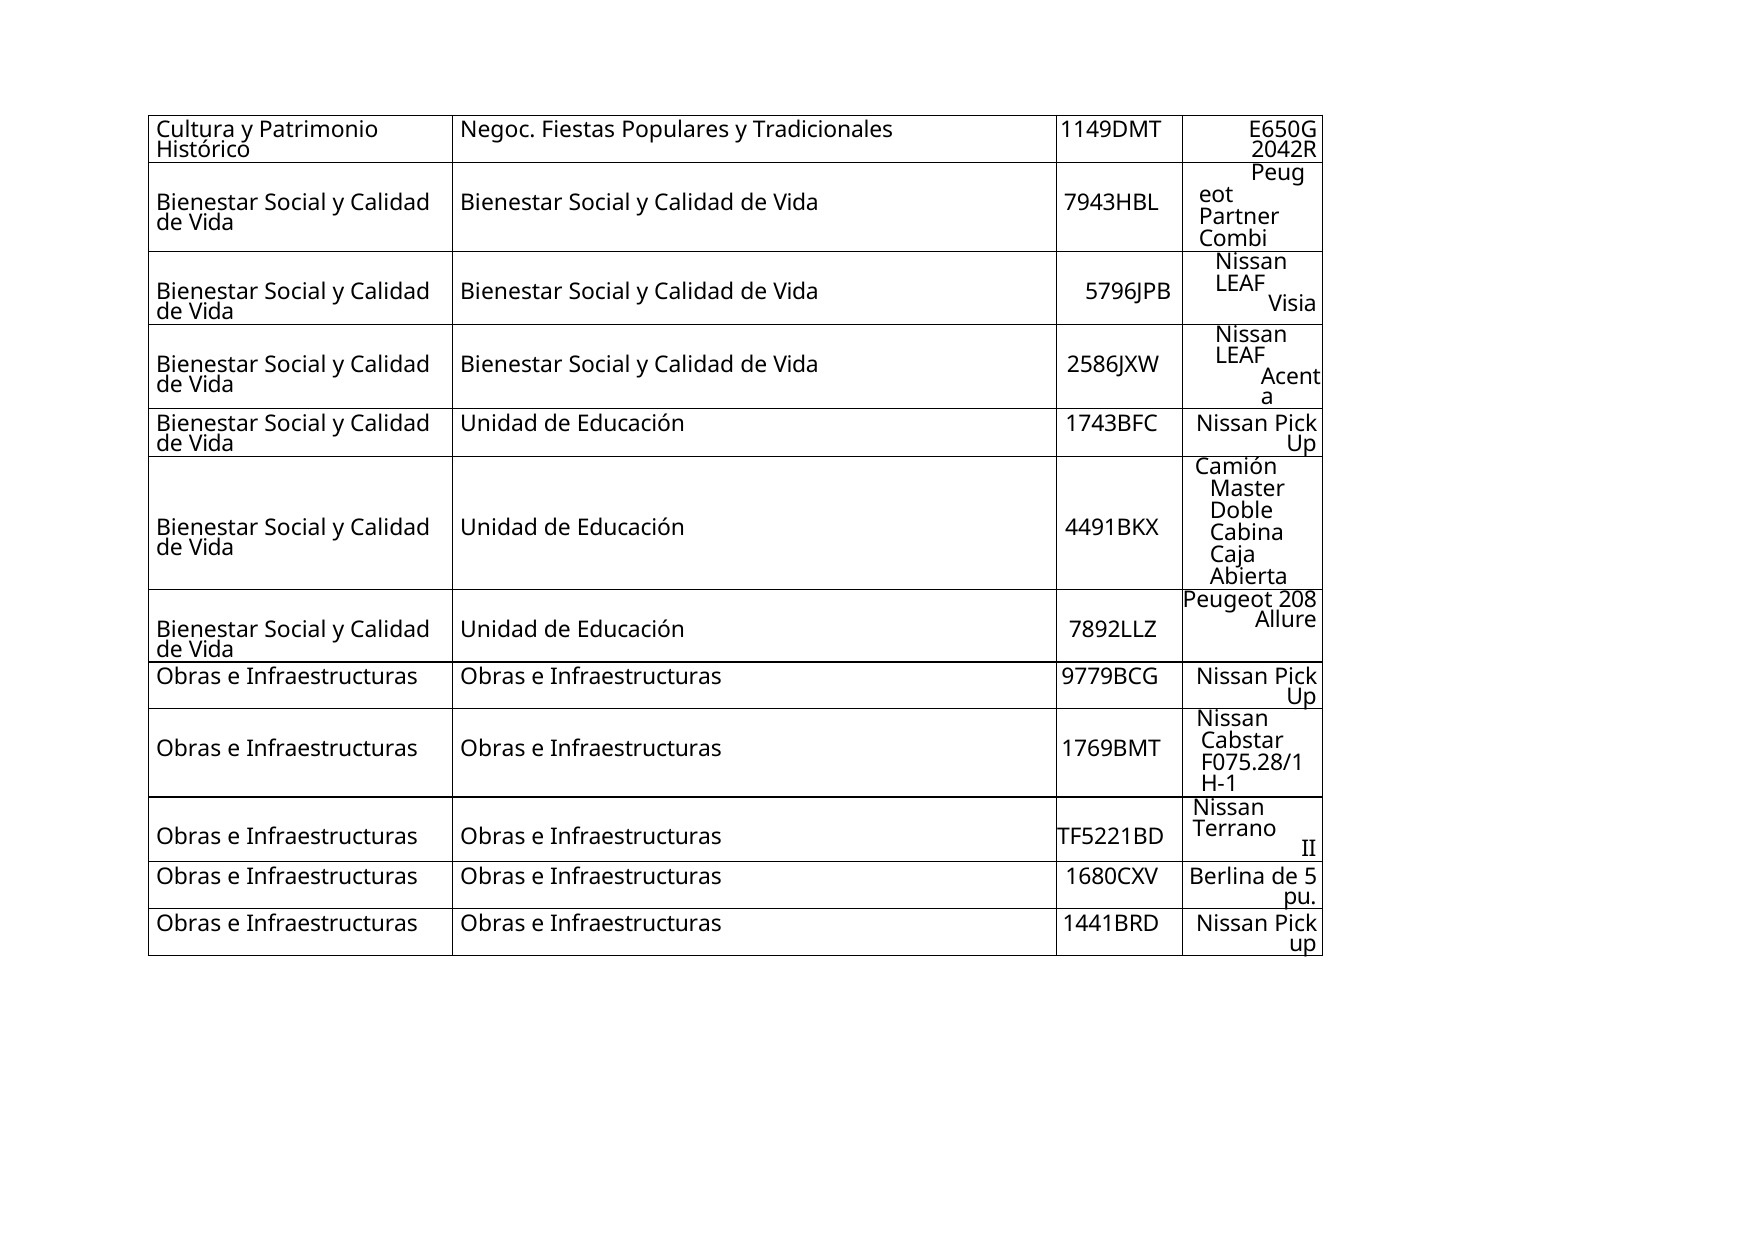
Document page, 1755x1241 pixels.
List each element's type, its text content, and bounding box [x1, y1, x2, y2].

table_cell TF5221BD [1057, 798, 1182, 861]
table_cell 1149DMT [1057, 116, 1182, 162]
table_cell Negoc. Fiestas Populares y Tradicionales [453, 116, 1056, 162]
table_cell 1441BRD [1057, 909, 1182, 955]
table_cell 4491BKX [1057, 457, 1182, 589]
table_cell Bienestar Social y Calidad de Vida [453, 325, 1056, 408]
table_cell Bienestar Social y Calidad de Vida [453, 163, 1056, 251]
table_cell Obras e Infraestructuras [149, 862, 452, 908]
table_cell 1743BFC [1057, 409, 1182, 456]
table_cell Cultura y Patrimonio Histórico [149, 116, 452, 162]
table_cell 5796JPB [1057, 252, 1182, 323]
table_cell Bienestar Social y Calidad de Vida [149, 325, 452, 408]
table_cell Unidad de Educación [453, 409, 1056, 456]
table_cell Nissan Cabstar F075.28/1H-1 [1183, 709, 1322, 796]
table_cell Obras e Infraestructuras [149, 798, 452, 861]
table_cell 1769BMT [1057, 709, 1182, 796]
table_cell Nissan LEAF Visia [1183, 252, 1322, 323]
table_cell 7943HBL [1057, 163, 1182, 251]
table_cell Bienestar Social y Calidad de Vida [149, 409, 452, 456]
table_cell Bienestar Social y Calidad de Vida [453, 252, 1056, 323]
table_cell Obras e Infraestructuras [453, 709, 1056, 796]
table_cell 1680CXV [1057, 862, 1182, 908]
table_cell Berlina de 5 pu. [1183, 862, 1322, 908]
table_cell Camión Master Doble Cabina Caja Abierta [1183, 457, 1322, 589]
table_cell Nissan Pick Up [1183, 663, 1322, 708]
table_cell 2586JXW [1057, 325, 1182, 408]
table_cell Bienestar Social y Calidad de Vida [149, 457, 452, 589]
table_cell Nissan Pick up [1183, 909, 1322, 955]
table_cell 7892LLZ [1057, 590, 1182, 661]
table_cell E650G 2042R [1183, 116, 1322, 162]
table_cell 9779BCG [1057, 663, 1182, 708]
table_cell Bienestar Social y Calidad de Vida [149, 163, 452, 251]
table_cell Peugeot Partner Combi [1183, 163, 1322, 251]
table_cell Peugeot 208 Allure [1183, 590, 1322, 661]
table_cell Nissan Terrano II [1183, 798, 1322, 861]
table_cell Bienestar Social y Calidad de Vida [149, 252, 452, 323]
table_cell Obras e Infraestructuras [453, 798, 1056, 861]
table_cell Nissan LEAF Acenta [1183, 325, 1322, 408]
table_cell Unidad de Educación [453, 590, 1056, 661]
table_cell Unidad de Educación [453, 457, 1056, 589]
table_cell Nissan Pick Up [1183, 409, 1322, 456]
table_cell Obras e Infraestructuras [453, 663, 1056, 708]
table_cell Obras e Infraestructuras [453, 909, 1056, 955]
table_cell Obras e Infraestructuras [149, 663, 452, 708]
table_cell Obras e Infraestructuras [149, 709, 452, 796]
table_cell Obras e Infraestructuras [453, 862, 1056, 908]
table_cell Bienestar Social y Calidad de Vida [149, 590, 452, 661]
table_cell Obras e Infraestructuras [149, 909, 452, 955]
